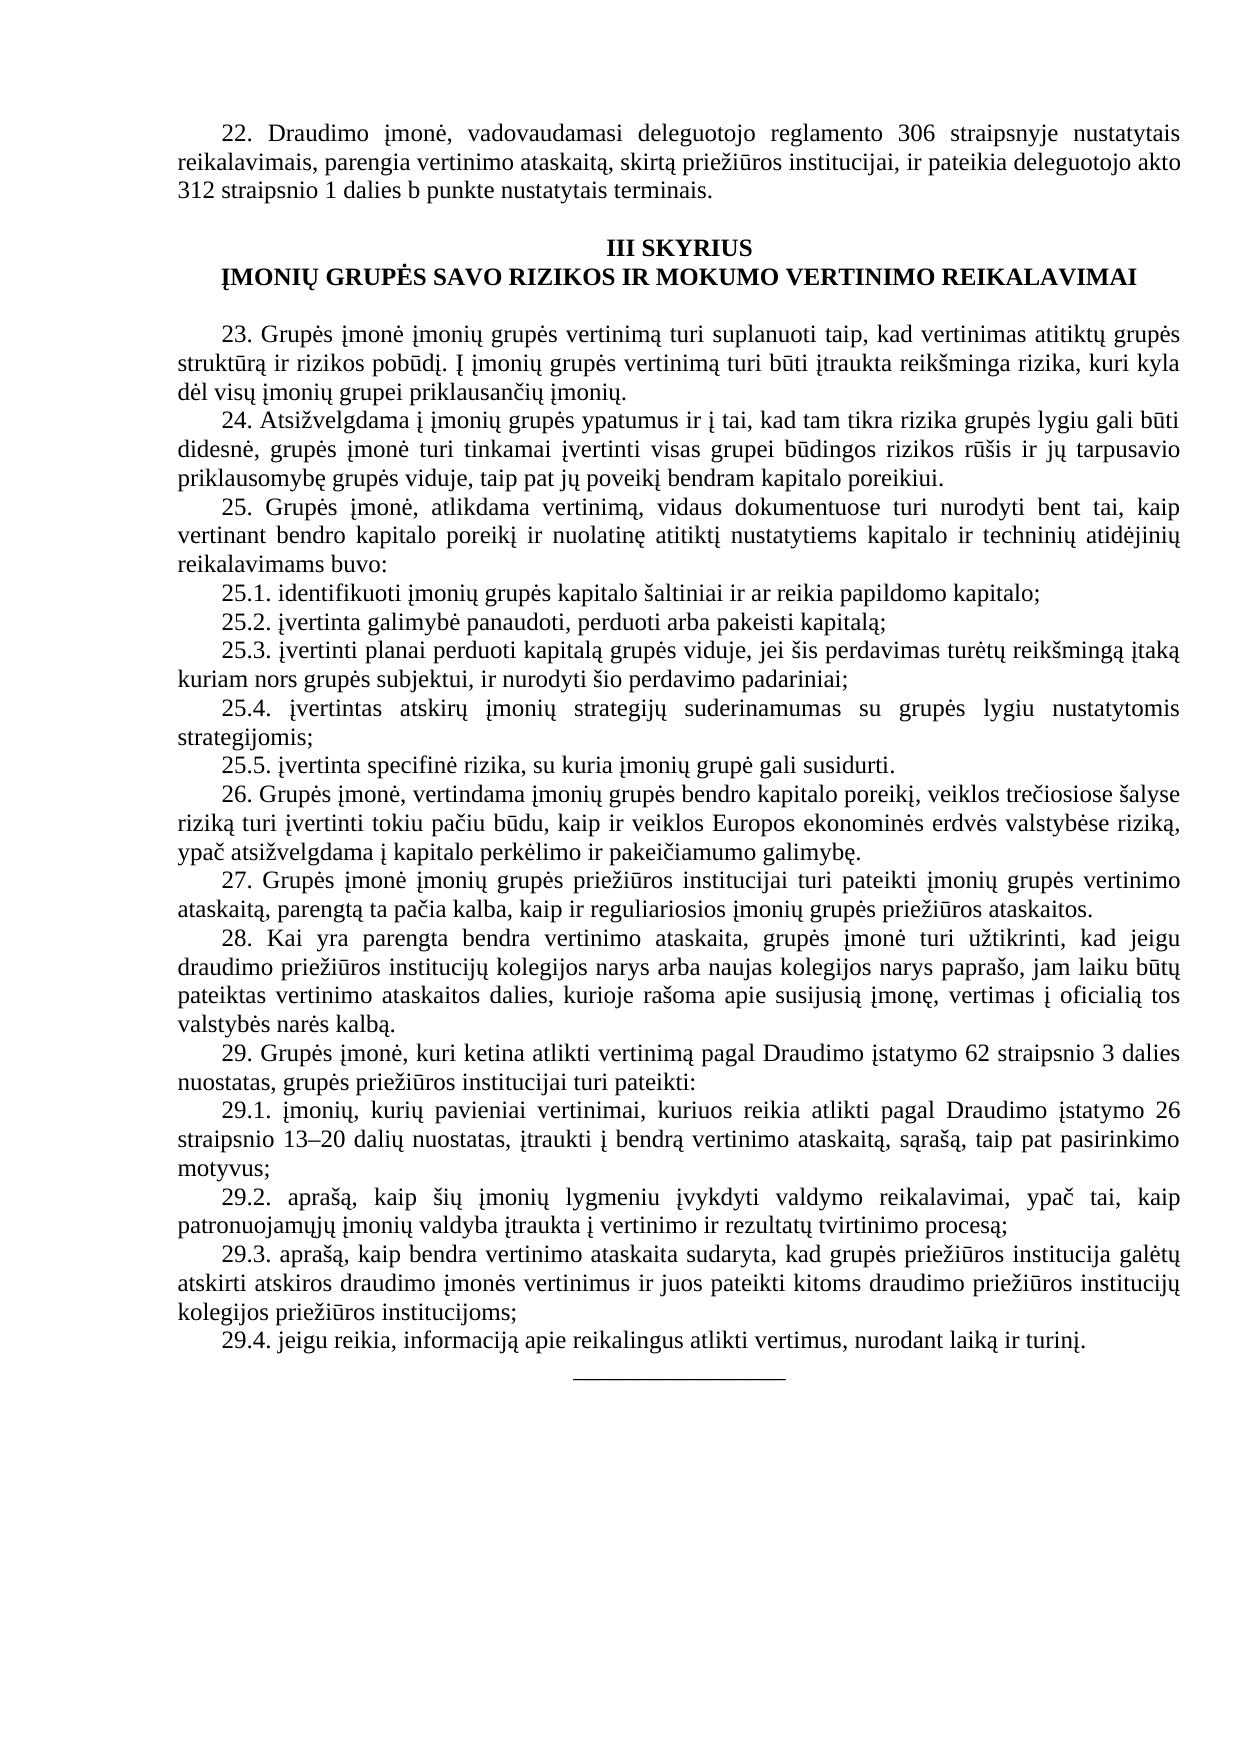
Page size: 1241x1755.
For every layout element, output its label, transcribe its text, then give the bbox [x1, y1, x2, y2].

text ĮMONIŲ GRUPĖS SAVO RIZIKOS IR MOKUMO VERTINIMO REIKALAVIMAI [177, 262, 1181, 291]
text 26. Grupės įmonė, vertindama įmonių grupės bendro kapitalo poreikį, veiklos trečiosiose šalyse riziką turi įvertinti tokiu pačiu būdu, kaip ir veiklos Europos ekonominės erdvės valstybėse riziką, ypač atsižvelgdama į kapitalo perkėlimo ir pakeičiamumo galimybę. [177, 779, 1181, 866]
text 29.4. jeigu reikia, informaciją apie reikalingus atlikti vertimus, nurodant laiką ir turinį. [177, 1326, 1181, 1354]
text 25.3. įvertinti planai perduoti kapitalą grupės viduje, jei šis perdavimas turėtų reikšmingą įtaką kuriam nors grupės subjektui, ir nurodyti šio perdavimo padariniai; [177, 636, 1181, 693]
text 25.5. įvertinta specifinė rizika, su kuria įmonių grupė gali susidurti. [177, 751, 1181, 779]
text 25.1. identifikuoti įmonių grupės kapitalo šaltiniai ir ar reikia papildomo kapitalo; [177, 578, 1181, 607]
text 29. Grupės įmonė, kuri ketina atlikti vertinimą pagal Draudimo įstatymo 62 straipsnio 3 dalies nuostatas, grupės priežiūros institucijai turi pateikti: [177, 1038, 1181, 1096]
text 27. Grupės įmonė įmonių grupės priežiūros institucijai turi pateikti įmonių grupės vertinimo ataskaitą, parengtą ta pačia kalba, kaip ir reguliariosios įmonių grupės priežiūros ataskaitos. [177, 866, 1181, 923]
text III SKYRIUS [177, 233, 1181, 262]
text 25.2. įvertinta galimybė panaudoti, perduoti arba pakeisti kapitalą; [177, 607, 1181, 636]
text 29.2. aprašą, kaip šių įmonių lygmeniu įvykdyti valdymo reikalavimai, ypač tai, kaip patronuojamųjų įmonių valdyba įtraukta į vertinimo ir rezultatų tvirtinimo procesą; [177, 1182, 1181, 1239]
text 29.3. aprašą, kaip bendra vertinimo ataskaita sudaryta, kad grupės priežiūros institucija galėtų atskirti atskiros draudimo įmonės vertinimus ir juos pateikti kitoms draudimo priežiūros institucijų kolegijos priežiūros institucijoms; [177, 1239, 1181, 1326]
text 25.4. įvertintas atskirų įmonių strategijų suderinamumas su grupės lygiu nustatytomis strategijomis; [177, 693, 1181, 751]
text 25. Grupės įmonė, atlikdama vertinimą, vidaus dokumentuose turi nurodyti bent tai, kaip vertinant bendro kapitalo poreikį ir nuolatinę atitiktį nustatytiems kapitalo ir techninių atidėjinių reikalavimams buvo: [177, 492, 1181, 578]
text _________________ [177, 1354, 1181, 1383]
text 23. Grupės įmonė įmonių grupės vertinimą turi suplanuoti taip, kad vertinimas atitiktų grupės struktūrą ir rizikos pobūdį. Į įmonių grupės vertinimą turi būti įtraukta reikšminga rizika, kuri kyla dėl visų įmonių grupei priklausančių įmonių. [177, 319, 1181, 406]
text 28. Kai yra parengta bendra vertinimo ataskaita, grupės įmonė turi užtikrinti, kad jeigu draudimo priežiūros institucijų kolegijos narys arba naujas kolegijos narys paprašo, jam laiku būtų pateiktas vertinimo ataskaitos dalies, kurioje rašoma apie susijusią įmonę, vertimas į oficialią tos valstybės narės kalbą. [177, 923, 1181, 1038]
text 22. Draudimo įmonė, vadovaudamasi deleguotojo reglamento 306 straipsnyje nustatytais reikalavimais, parengia vertinimo ataskaitą, skirtą priežiūros institucijai, ir pateikia deleguotojo akto 312 straipsnio 1 dalies b punkte nustatytais terminais. [177, 118, 1181, 204]
text 24. Atsižvelgdama į įmonių grupės ypatumus ir į tai, kad tam tikra rizika grupės lygiu gali būti didesnė, grupės įmonė turi tinkamai įvertinti visas grupei būdingos rizikos rūšis ir jų tarpusavio priklausomybę grupės viduje, taip pat jų poveikį bendram kapitalo poreikiui. [177, 406, 1181, 492]
text 29.1. įmonių, kurių pavieniai vertinimai, kuriuos reikia atlikti pagal Draudimo įstatymo 26 straipsnio 13–20 dalių nuostatas, įtraukti į bendrą vertinimo ataskaitą, sąrašą, taip pat pasirinkimo motyvus; [177, 1096, 1181, 1182]
